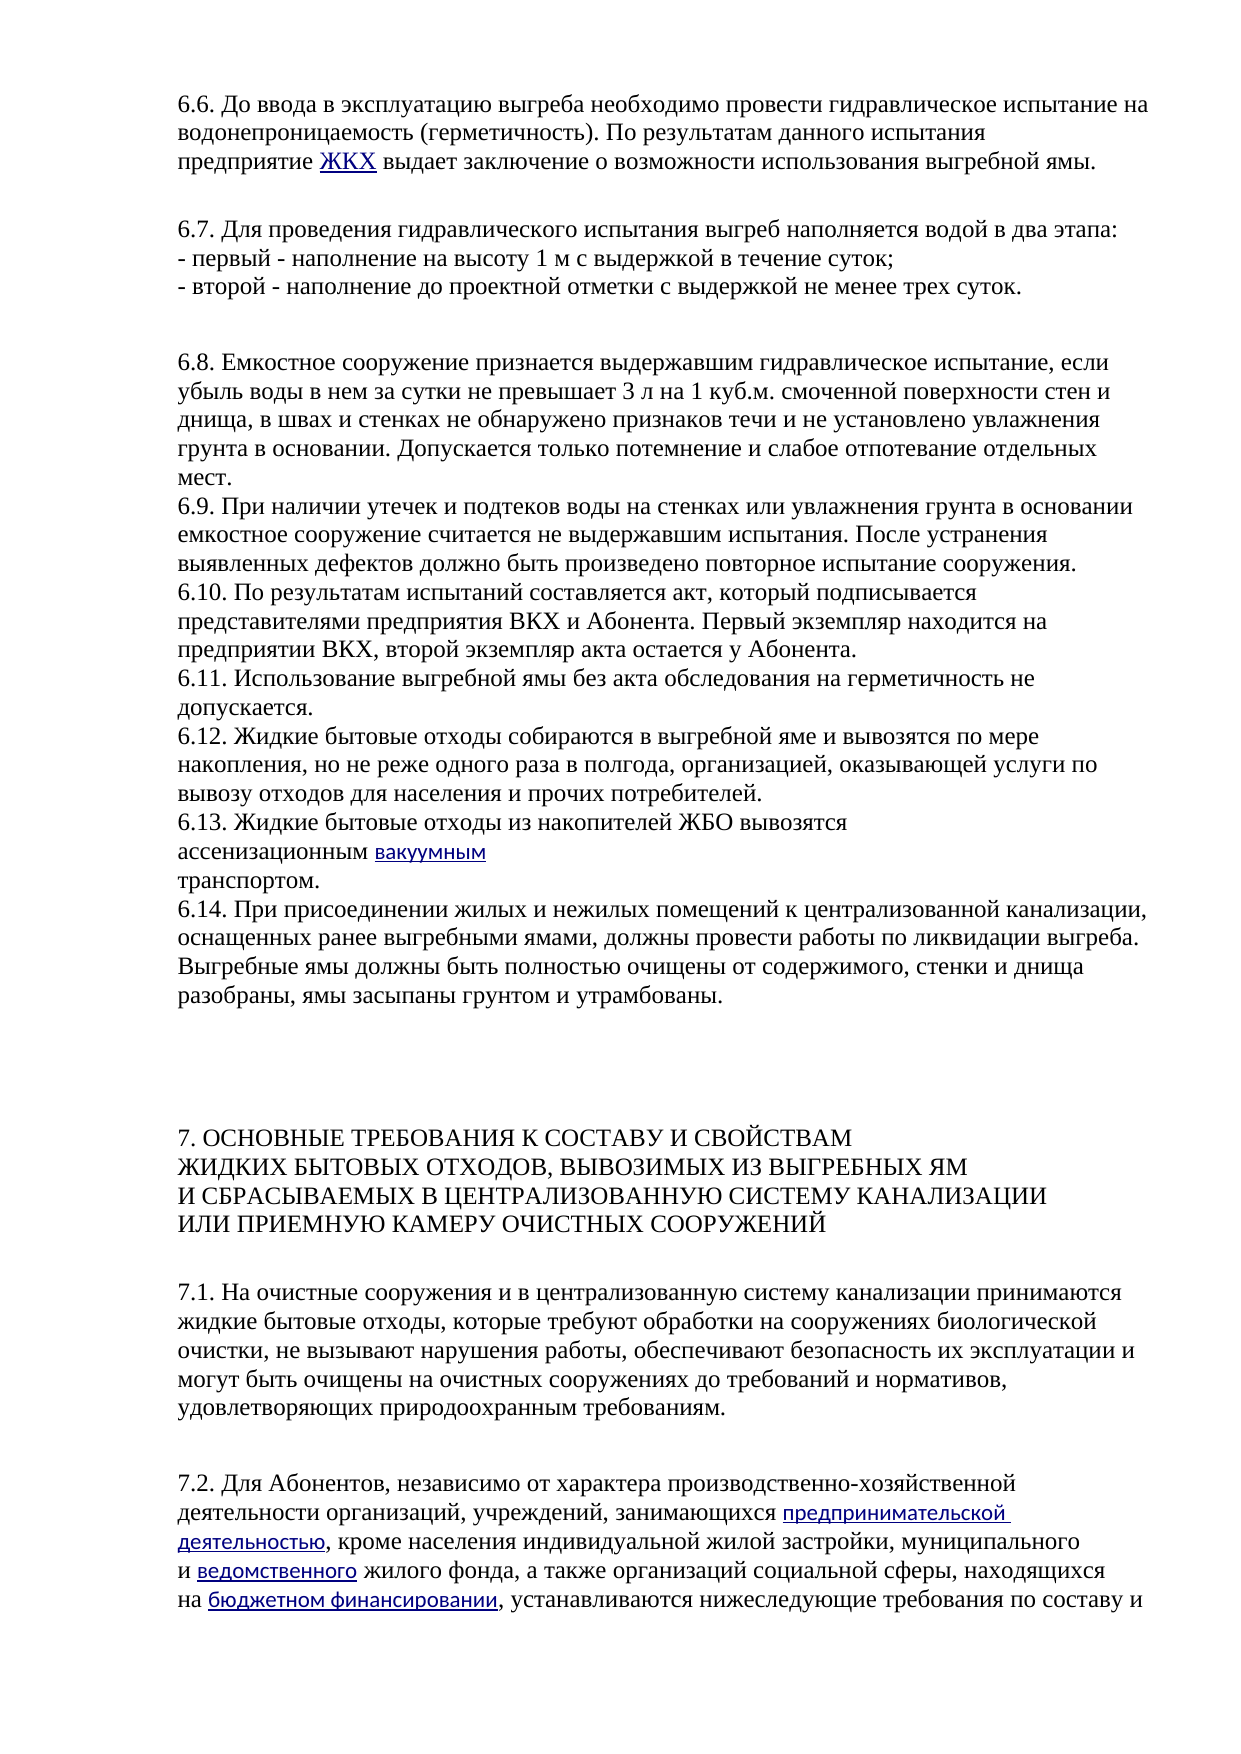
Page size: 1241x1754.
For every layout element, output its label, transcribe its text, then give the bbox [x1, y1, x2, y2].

text ЖИДКИХ БЫТОВЫХ ОТХОДОВ, ВЫВОЗИМЫХ ИЗ ВЫГРЕБНЫХ ЯМ [177, 1152, 1152, 1181]
text 6.13. Жидкие бытовые отходы из накопителей ЖБО вывозятся ассенизационным вакуумным [177, 807, 1152, 865]
text 7.2. Для Абонентов, независимо от характера производственно-хозяйственной деятельности организаций, учреждений, занимающихся предпринимательской деятельностью, кроме населения индивидуальной жилой застройки, муниципального и ведомственного жилого фонда, а также организаций социальной сферы, находящихся на бюджетном финансировании, устанавливаются нижеследующие требования по составу и [177, 1468, 1152, 1613]
text 6.9. При наличии утечек и подтеков воды на стенках или увлажнения грунта в основании емкостное сооружение считается не выдержавшим испытания. После устранения выявленных дефектов должно быть произведено повторное испытание сооружения. [177, 491, 1152, 577]
text 7. ОСНОВНЫЕ ТРЕБОВАНИЯ К СОСТАВУ И СВОЙСТВАМ [177, 1123, 1152, 1152]
text И СБРАСЫВАЕМЫХ В ЦЕНТРАЛИЗОВАННУЮ СИСТЕМУ КАНАЛИЗАЦИИ [177, 1181, 1152, 1209]
text 6.6. До ввода в эксплуатацию выгреба необходимо провести гидравлическое испытание на водонепроницаемость (герметичность). По результатам данного испытания предприятие ЖКХ выдает заключение о возможности использования выгребной ямы. [177, 89, 1152, 175]
text 6.14. При присоединении жилых и нежилых помещений к централизованной канализации, оснащенных ранее выгребными ямами, должны провести работы по ликвидации выгреба. Выгребные ямы должны быть полностью очищены от содержимого, стенки и днища разобраны, ямы засыпаны грунтом и утрамбованы. [177, 894, 1152, 1009]
text 6.12. Жидкие бытовые отходы собираются в выгребной яме и вывозятся по мере накопления, но не реже одного раза в полгода, организацией, оказывающей услуги по вывозу отходов для населения и прочих потребителей. [177, 721, 1152, 807]
text 6.11. Использование выгребной ямы без акта обследования на герметичность не допускается. [177, 663, 1152, 721]
text 7.1. На очистные сооружения и в централизованную систему канализации принимаются жидкие бытовые отходы, которые требуют обработки на сооружениях биологической очистки, не вызывают нарушения работы, обеспечивают безопасность их эксплуатации и могут быть очищены на очистных сооружениях до требований и нормативов, удовлетворяющих природоохранным требованиям. [177, 1277, 1152, 1421]
text 6.8. Емкостное сооружение признается выдержавшим гидравлическое испытание, если убыль воды в нем за сутки не превышает 3 л на 1 куб.м. смоченной поверхности стен и днища, в швах и стенках не обнаружено признаков течи и не установлено увлажнения грунта в основании. Допускается только потемнение и слабое отпотевание отдельных мест. [177, 347, 1152, 491]
text транспортом. [177, 865, 1152, 894]
text ИЛИ ПРИЕМНУЮ КАМЕРУ ОЧИСТНЫХ СООРУЖЕНИЙ [177, 1209, 1152, 1238]
text 6.10. По результатам испытаний составляется акт, который подписывается представителями предприятия ВКХ и Абонента. Первый экземпляр находится на предприятии ВКХ, второй экземпляр акта остается у Абонента. [177, 577, 1152, 663]
text 6.7. Для проведения гидравлического испытания выгреб наполняется водой в два этапа: - первый - наполнение на высоту 1 м с выдержкой в течение суток; - второй - наполнение до проектной отметки с выдержкой не менее трех суток. [177, 214, 1152, 300]
